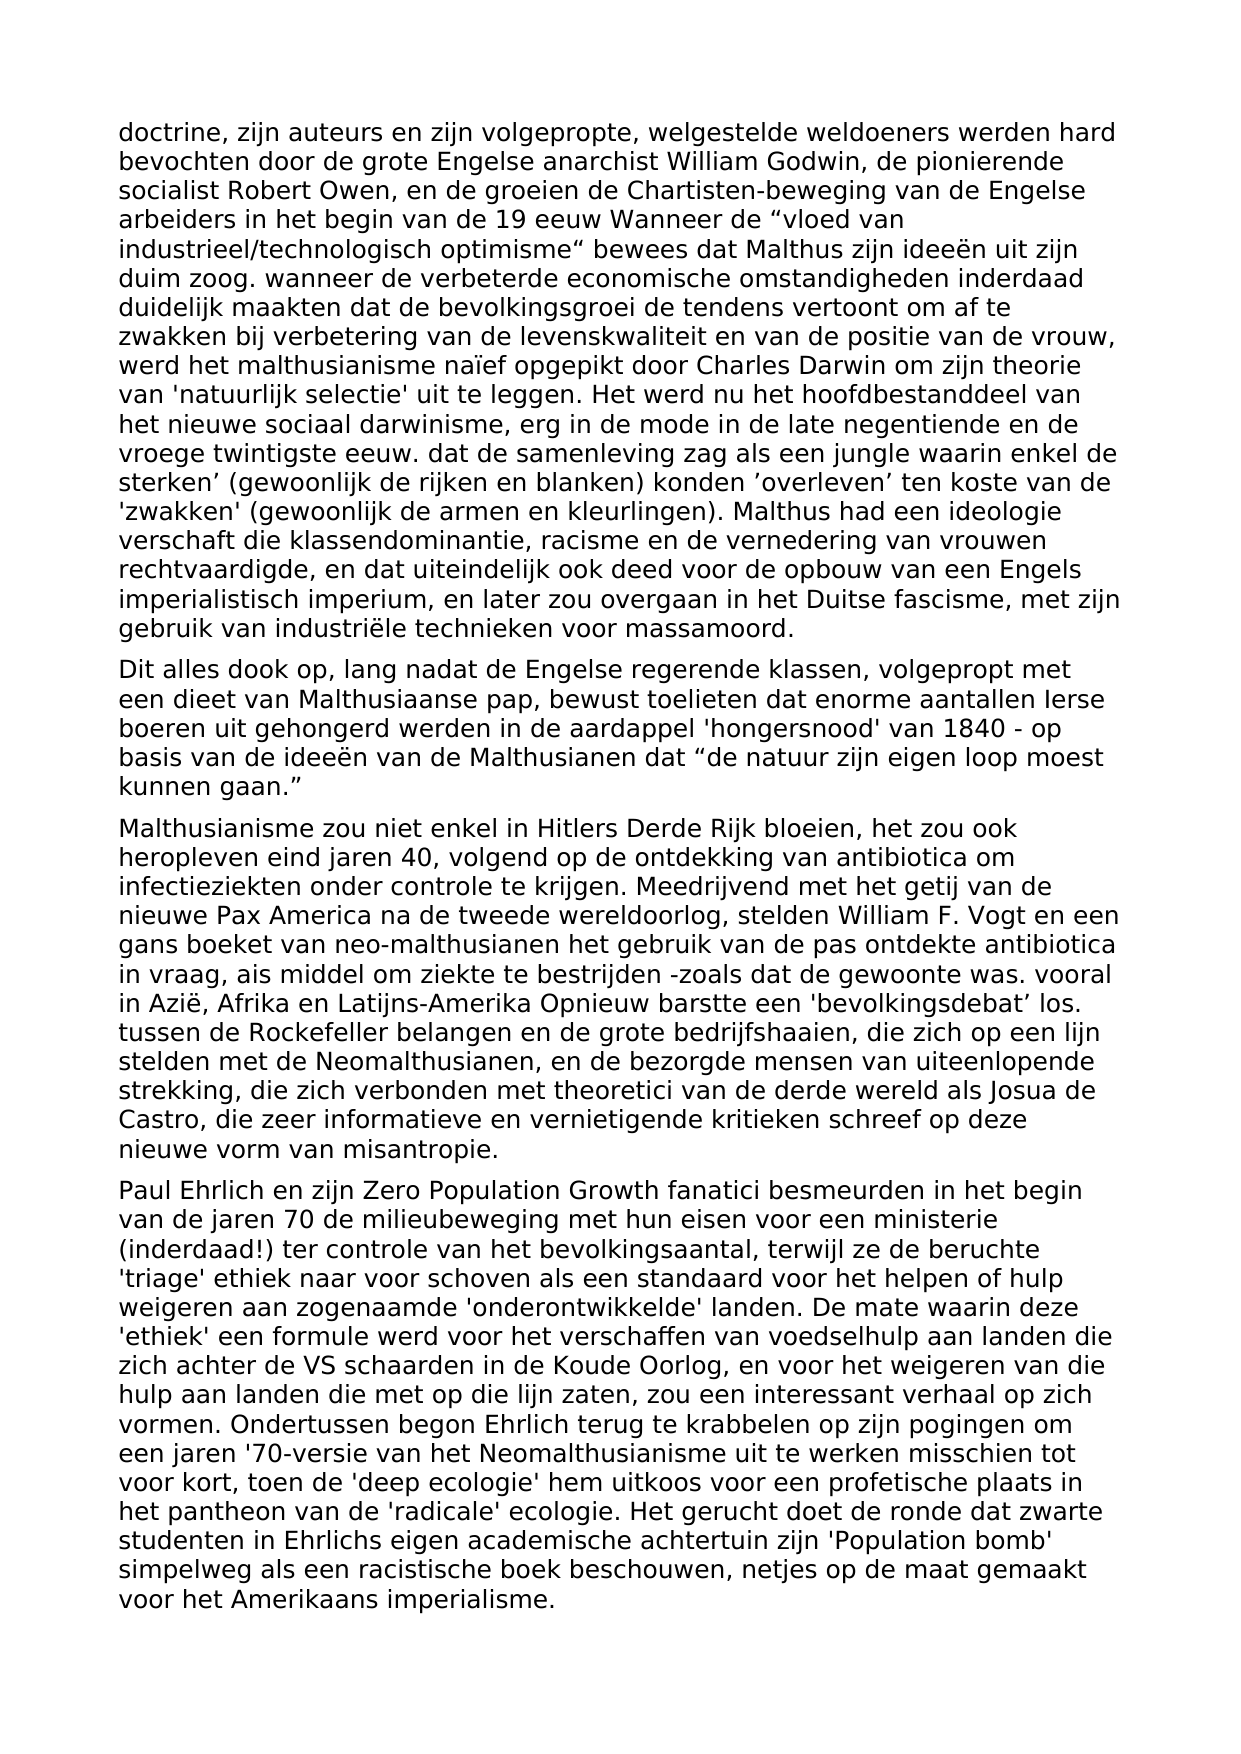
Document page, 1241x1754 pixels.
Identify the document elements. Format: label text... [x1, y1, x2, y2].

text Paul Ehrlich en zijn Zero Population Growth fanatici besmeurden in het begin van de jaren 70 de milieubeweging met hun eisen voor een ministerie (inderdaad!) ter controle van het bevolkingsaantal, terwijl ze de beruchte 'triage' ethiek naar voor schoven als een standaard voor het helpen of hulp weigeren aan zogenaamde 'onderontwikkelde' landen. De mate waarin deze 'ethiek' een formule werd voor het verschaffen van voedselhulp aan landen die zich achter de VS schaarden in de Koude Oorlog, en voor het weigeren van die hulp aan landen die met op die lijn zaten, zou een interessant verhaal op zich vormen. Ondertussen begon Ehrlich terug te krabbelen op zijn pogingen om een jaren '70-versie van het Neomalthusianisme uit te werken misschien tot voor kort, toen de 'deep ecologie' hem uitkoos voor een profetische plaats in het pantheon van de 'radicale' ecologie. Het gerucht doet de ronde dat zwarte studenten in Ehrlichs eigen academische achtertuin zijn 'Population bomb' simpelweg als een racistische boek beschouwen, netjes op de maat gemaakt voor het Amerikaans imperialisme. [118, 1176, 1122, 1614]
text Malthusianisme zou niet enkel in Hitlers Derde Rijk bloeien, het zou ook heropleven eind jaren 40, volgend op de ontdekking van antibiotica om infectieziekten onder controle te krijgen. Meedrijvend met het getij van de nieuwe Pax America na de tweede wereldoorlog, stelden William F. Vogt en een gans boeket van neo-malthusianen het gebruik van de pas ontdekte antibiotica in vraag, ais middel om ziekte te bestrijden -zoals dat de gewoonte was. vooral in Azië, Afrika en Latijns-Amerika Opnieuw barstte een 'bevolkingsdebat’ los. tussen de Rockefeller belangen en de grote bedrijfshaaien, die zich op een lijn stelden met de Neomalthusianen, en de bezorgde mensen van uiteenlopende strekking, die zich verbonden met theoretici van de derde wereld als Josua de Castro, die zeer informatieve en vernietigende kritieken schreef op deze nieuwe vorm van misantropie. [118, 814, 1122, 1164]
text Dit alles dook op, lang nadat de Engelse regerende klassen, volgepropt met een dieet van Malthusiaanse pap, bewust toelieten dat enorme aantallen Ierse boeren uit gehongerd werden in de aardappel 'hongersnood' van 1840 - op basis van de ideeën van de Malthusianen dat “de natuur zijn eigen loop moest kunnen gaan.” [118, 656, 1122, 801]
text doctrine, zijn auteurs en zijn volgepropte, welgestelde weldoeners werden hard bevochten door de grote Engelse anarchist William Godwin, de pionierende socialist Robert Owen, en de groeien de Chartisten-beweging van de Engelse arbeiders in het begin van de 19 eeuw Wanneer de “vloed van industrieel/technologisch optimisme“ bewees dat Malthus zijn ideeën uit zijn duim zoog. wanneer de verbeterde economische omstandigheden inderdaad duidelijk maakten dat de bevolkingsgroei de tendens vertoont om af te zwakken bij verbetering van de levenskwaliteit en van de positie van de vrouw, werd het malthusianisme naïef opgepikt door Charles Darwin om zijn theorie van 'natuurlijk selectie' uit te leggen. Het werd nu het hoofdbestanddeel van het nieuwe sociaal darwinisme, erg in de mode in de late negentiende en de vroege twintigste eeuw. dat de samenleving zag als een jungle waarin enkel de sterken’ (gewoonlijk de rijken en blanken) konden ’overleven’ ten koste van de 'zwakken' (gewoonlijk de armen en kleurlingen). Malthus had een ideologie verschaft die klassendominantie, racisme en de vernedering van vrouwen rechtvaardigde, en dat uiteindelijk ook deed voor de opbouw van een Engels imperialistisch imperium, en later zou overgaan in het Duitse fascisme, met zijn gebruik van industriële technieken voor massamoord. [118, 118, 1122, 643]
